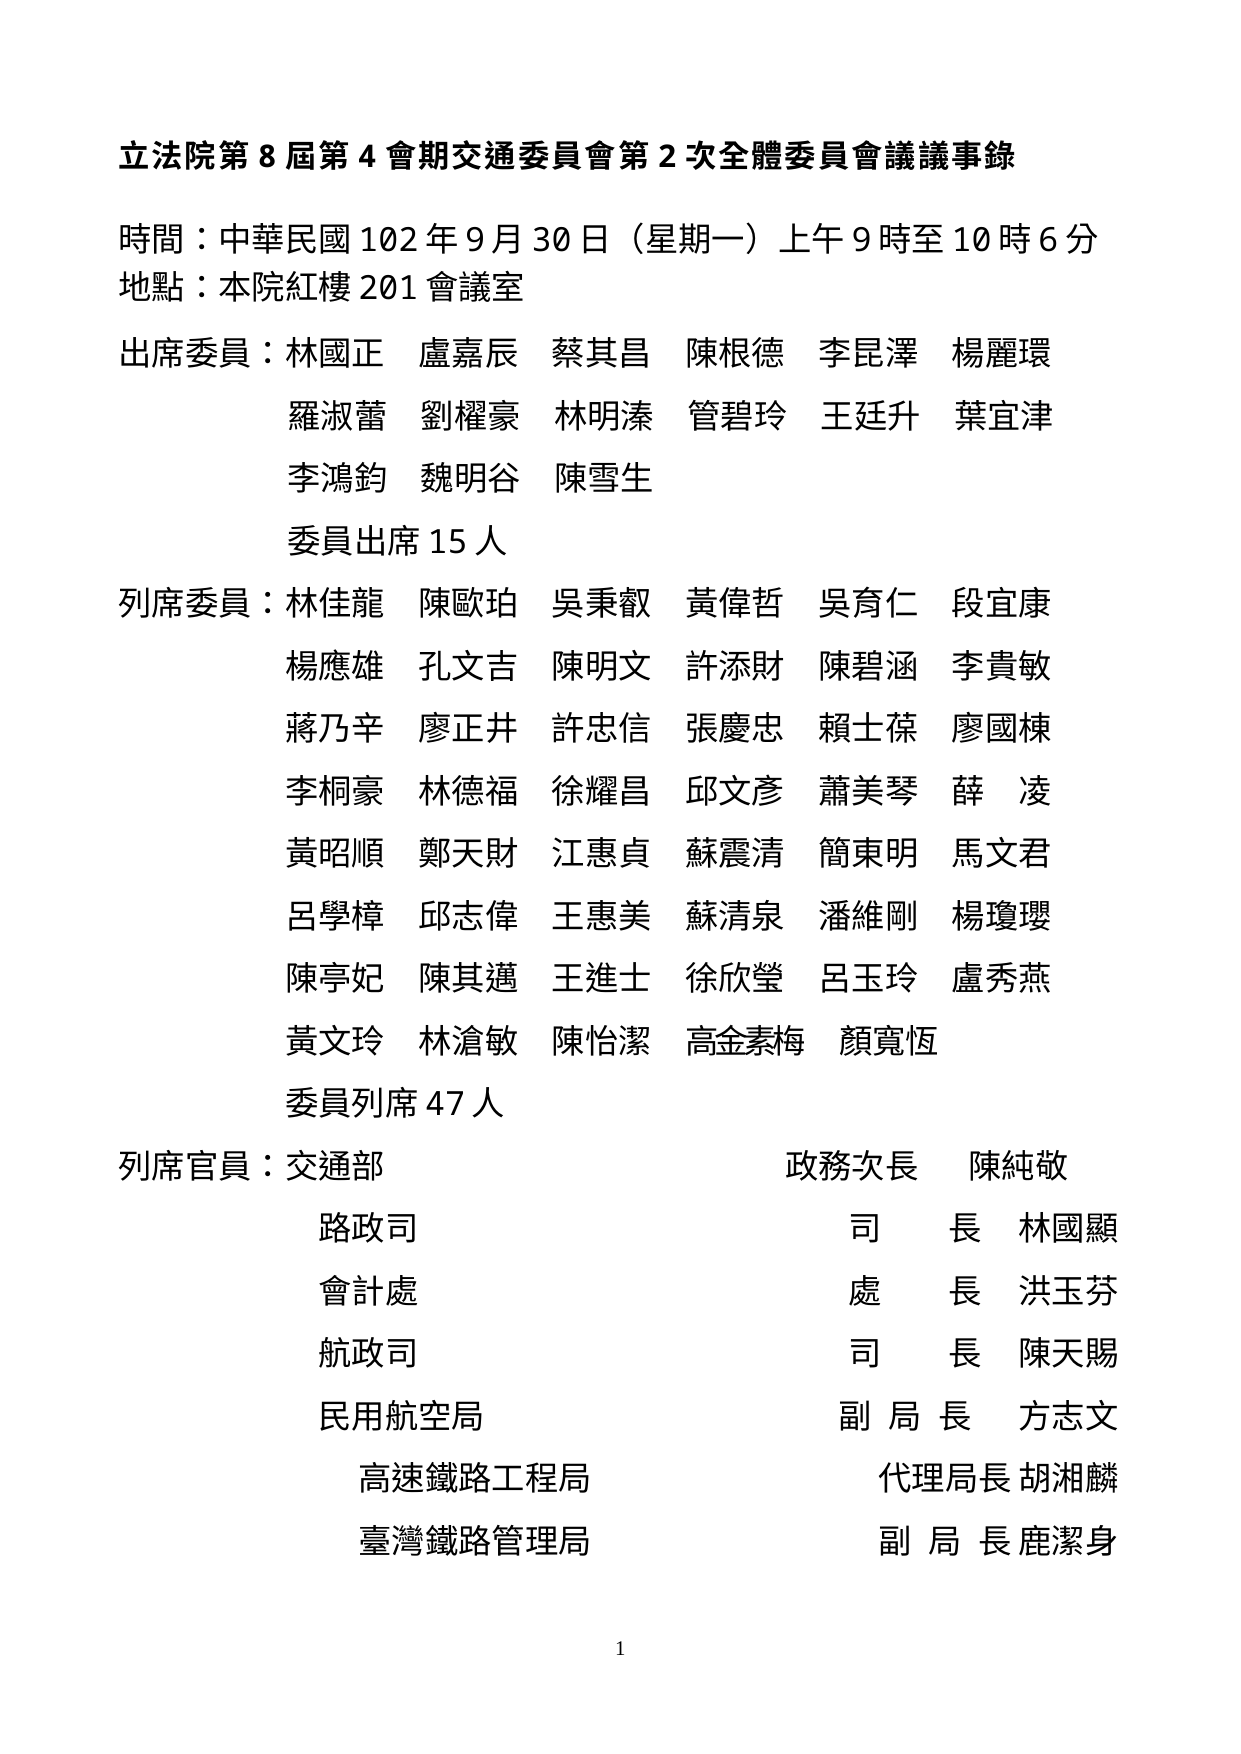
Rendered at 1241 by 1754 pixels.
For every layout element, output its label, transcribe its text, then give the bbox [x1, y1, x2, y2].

text 呂學樟 邱志偉 王惠美 蘇清泉 潘維剛 楊瓊瓔 [118, 872, 1122, 935]
text 立法院第8屆第4會期交通委員會第2次全體委員會議議事錄 [118, 131, 1122, 176]
text 列席委員：林佳龍 陳歐珀 吳秉叡 黃偉哲 吳育仁 段宜康 [118, 560, 1122, 622]
text 蔣乃辛 廖正井 許忠信 張慶忠 賴士葆 廖國棟 [118, 685, 1122, 747]
text 出席委員：林國正 盧嘉辰 蔡其昌 陳根德 李昆澤 楊麗環 [118, 310, 1122, 372]
text 民用航空局 副 局 長 方志文 [118, 1372, 1122, 1435]
text 黃昭順 鄭天財 江惠貞 蘇震清 簡東明 馬文君 [118, 810, 1122, 872]
text 路政司 司 長 林國顯 [118, 1185, 1122, 1247]
text 列席官員：交通部 政務次長 陳純敬 [118, 1122, 1122, 1185]
text 委員列席47人 [118, 1060, 1122, 1122]
text 臺灣鐵路管理局 副 局 長 鹿潔身 [118, 1497, 1122, 1560]
text 會計處 處 長 洪玉芬 [118, 1247, 1122, 1310]
text 時間：中華民國102年9月30日（星期一）上午9時至10時6分 [118, 195, 1122, 258]
text 黃文玲 林滄敏 陳怡潔 高金素梅 顏寬恆 [118, 997, 1122, 1060]
text 地點：本院紅樓201會議室 [118, 258, 1122, 310]
text 李鴻鈞 魏明谷 陳雪生 [121, 435, 1122, 497]
text 楊應雄 孔文吉 陳明文 許添財 陳碧涵 李貴敏 [118, 622, 1122, 685]
text 李桐豪 林德福 徐耀昌 邱文彥 蕭美琴 薛 凌 [118, 747, 1122, 810]
text 高速鐵路工程局 代理局長 胡湘麟 [118, 1435, 1122, 1497]
text 陳亭妃 陳其邁 王進士 徐欣瑩 呂玉玲 盧秀燕 [118, 935, 1122, 997]
text 航政司 司 長 陳天賜 [118, 1310, 1122, 1372]
text 委員出席15人 [121, 497, 1122, 560]
text 羅淑蕾 劉櫂豪 林明溱 管碧玲 王廷升 葉宜津 [121, 372, 1122, 435]
